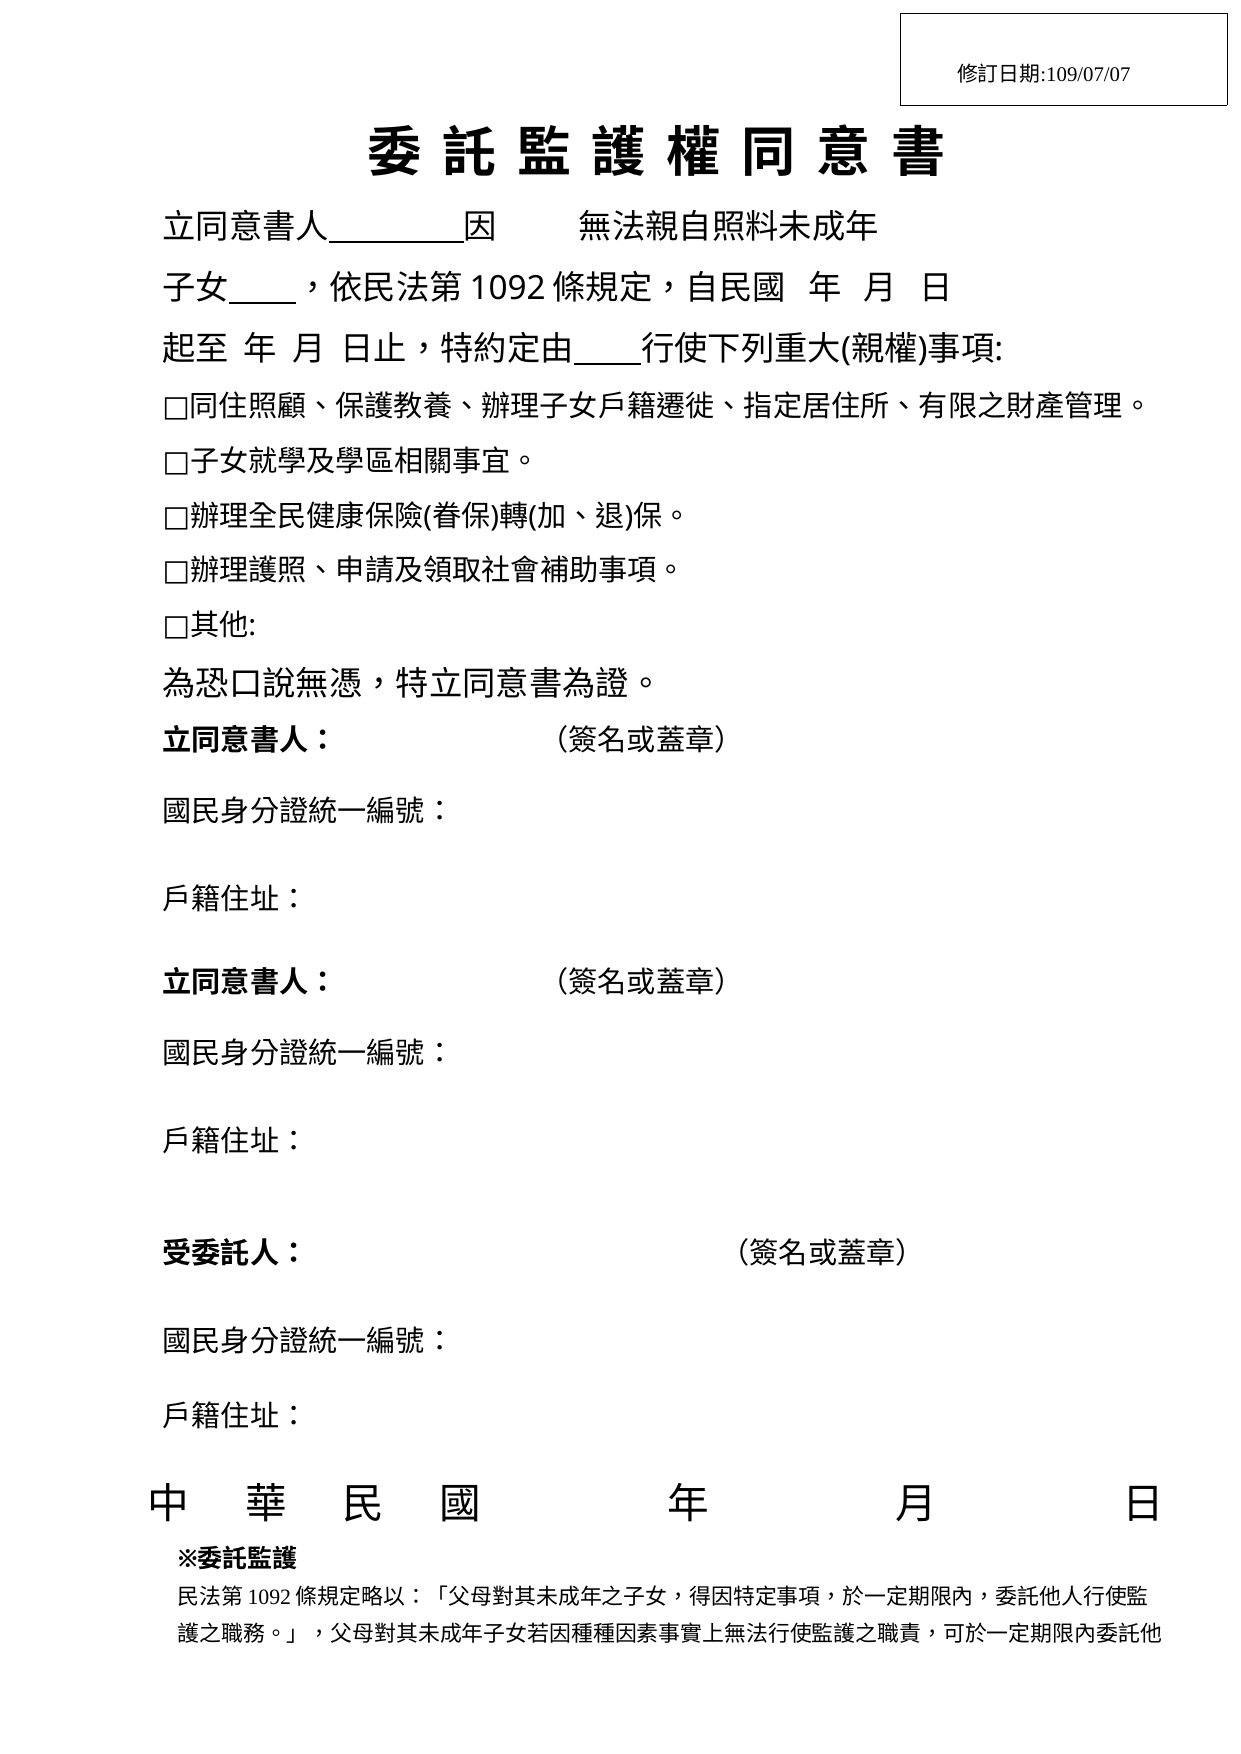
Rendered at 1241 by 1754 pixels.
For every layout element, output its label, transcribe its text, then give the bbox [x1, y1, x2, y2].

text 戶籍住址： [162, 859, 1165, 934]
text 子女 ，依民法第1092條規定，自民國 年 月 日 [162, 260, 1165, 309]
text 民法第1092條規定略以：「父母對其未成年之子女，得因特定事項，於一定期限內，委託他人行使監護之職務。」，父母對其未成年子女若因種種因素事實上無法行使監護之職責，可於一定期限內委託他 [177, 1576, 1165, 1651]
text □辦理護照、申請及領取社會補助事項。 [162, 547, 1165, 589]
text 國民身分證統一編號： [162, 772, 1165, 847]
text 立同意書人： （簽名或蓋章） [162, 717, 1165, 759]
text ※委託監護 [177, 1538, 1165, 1576]
text 國民身分證統一編號： [162, 1301, 1165, 1376]
text □同住照顧、保護教養、辦理子女戶籍遷徙、指定居住所、有限之財產管理。 [162, 382, 1165, 425]
text 立同意書人： （簽名或蓋章） [162, 959, 1165, 1001]
text 修訂日期:109/07/07 [915, 57, 1212, 88]
text □其他: [162, 602, 1165, 644]
text 中 華 民 國 年 月 日 [148, 1463, 1167, 1538]
text 立同意書人 因 無法親自照料未成年 [162, 200, 1165, 248]
text 國民身分證統一編號： [162, 1013, 1165, 1088]
text 委託監護權同意書 [148, 109, 1165, 187]
text □子女就學及學區相關事宜。 [162, 437, 1165, 479]
text 戶籍住址： [162, 1376, 1165, 1451]
text 受委託人： （簽名或蓋章） [162, 1213, 1165, 1288]
text □辦理全民健康保險(眷保)轉(加、退)保。 [162, 492, 1165, 534]
text 戶籍住址： [162, 1101, 1165, 1176]
text 為恐口說無憑，特立同意書為證。 [162, 657, 1165, 705]
text 起至 年 月 日止，特約定由 行使下列重大(親權)事項: [162, 321, 1165, 370]
